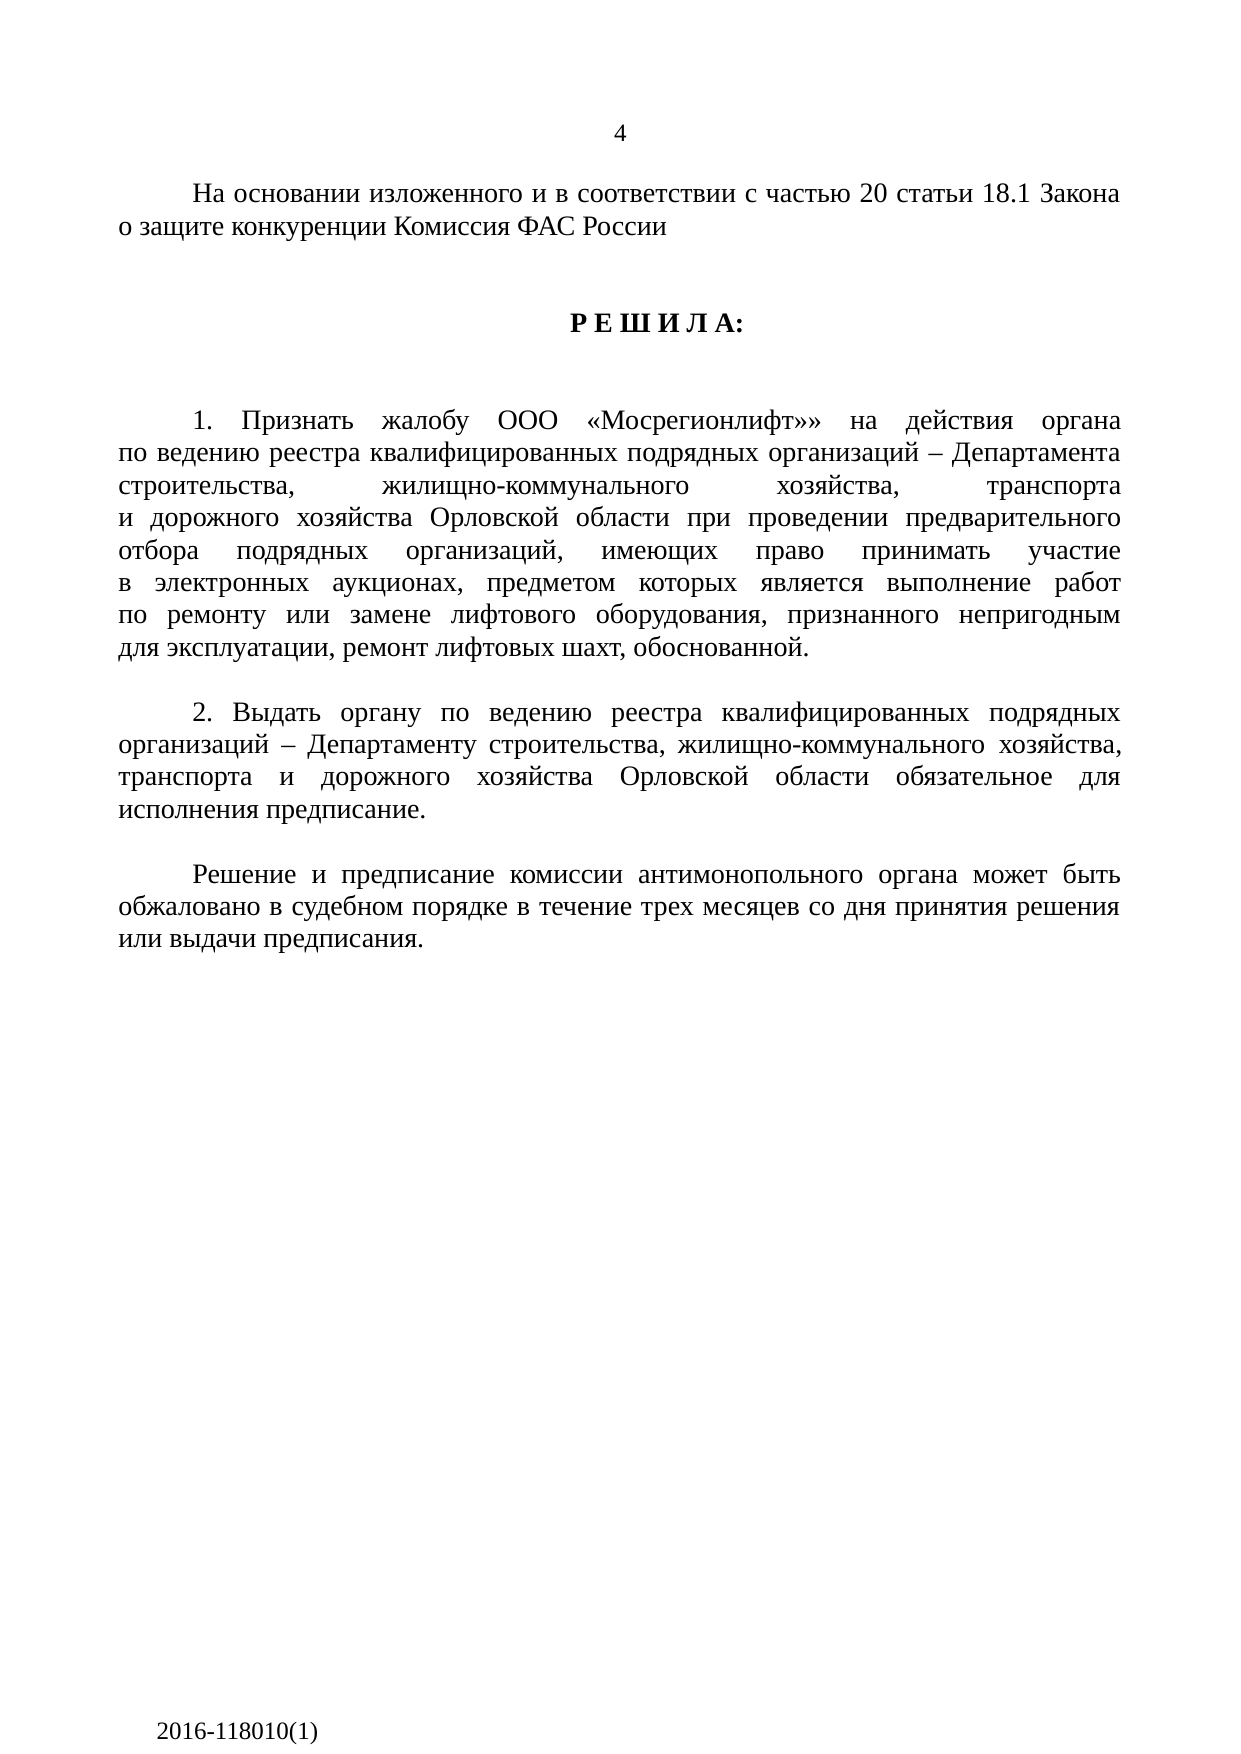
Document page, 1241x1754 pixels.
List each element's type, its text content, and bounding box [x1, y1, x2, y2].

text 1. Признать жалобу ООО «Мосрегионлифт»» на действия органа по ведению реестра квалифицированных подрядных организаций – Департамента строительства, жилищно-коммунального хозяйства, транспорта и дорожного хозяйства Орловской области при проведении предварительного отбора подрядных организаций, имеющих право принимать участие в электронных аукционах, предметом которых является выполнение работ по ремонту или замене лифтового оборудования, признанного непригодным для эксплуатации, ремонт лифтовых шахт, обоснованной. [118, 403, 1122, 662]
text Р Е Ш И Л А: [118, 306, 1122, 338]
text Решение и предписание комиссии антимонопольного органа может быть обжаловано в судебном порядке в течение трех месяцев со дня принятия решения или выдачи предписания. [118, 857, 1122, 954]
text На основании изложенного и в соответствии с частью 20 статьи 18.1 Закона о защите конкуренции Комиссия ФАС России [118, 176, 1122, 241]
text 2. Выдать органу по ведению реестра квалифицированных подрядных организаций – Департаменту строительства, жилищно-коммунального хозяйства, транспорта и дорожного хозяйства Орловской области обязательное для исполнения предписание. [118, 695, 1122, 824]
